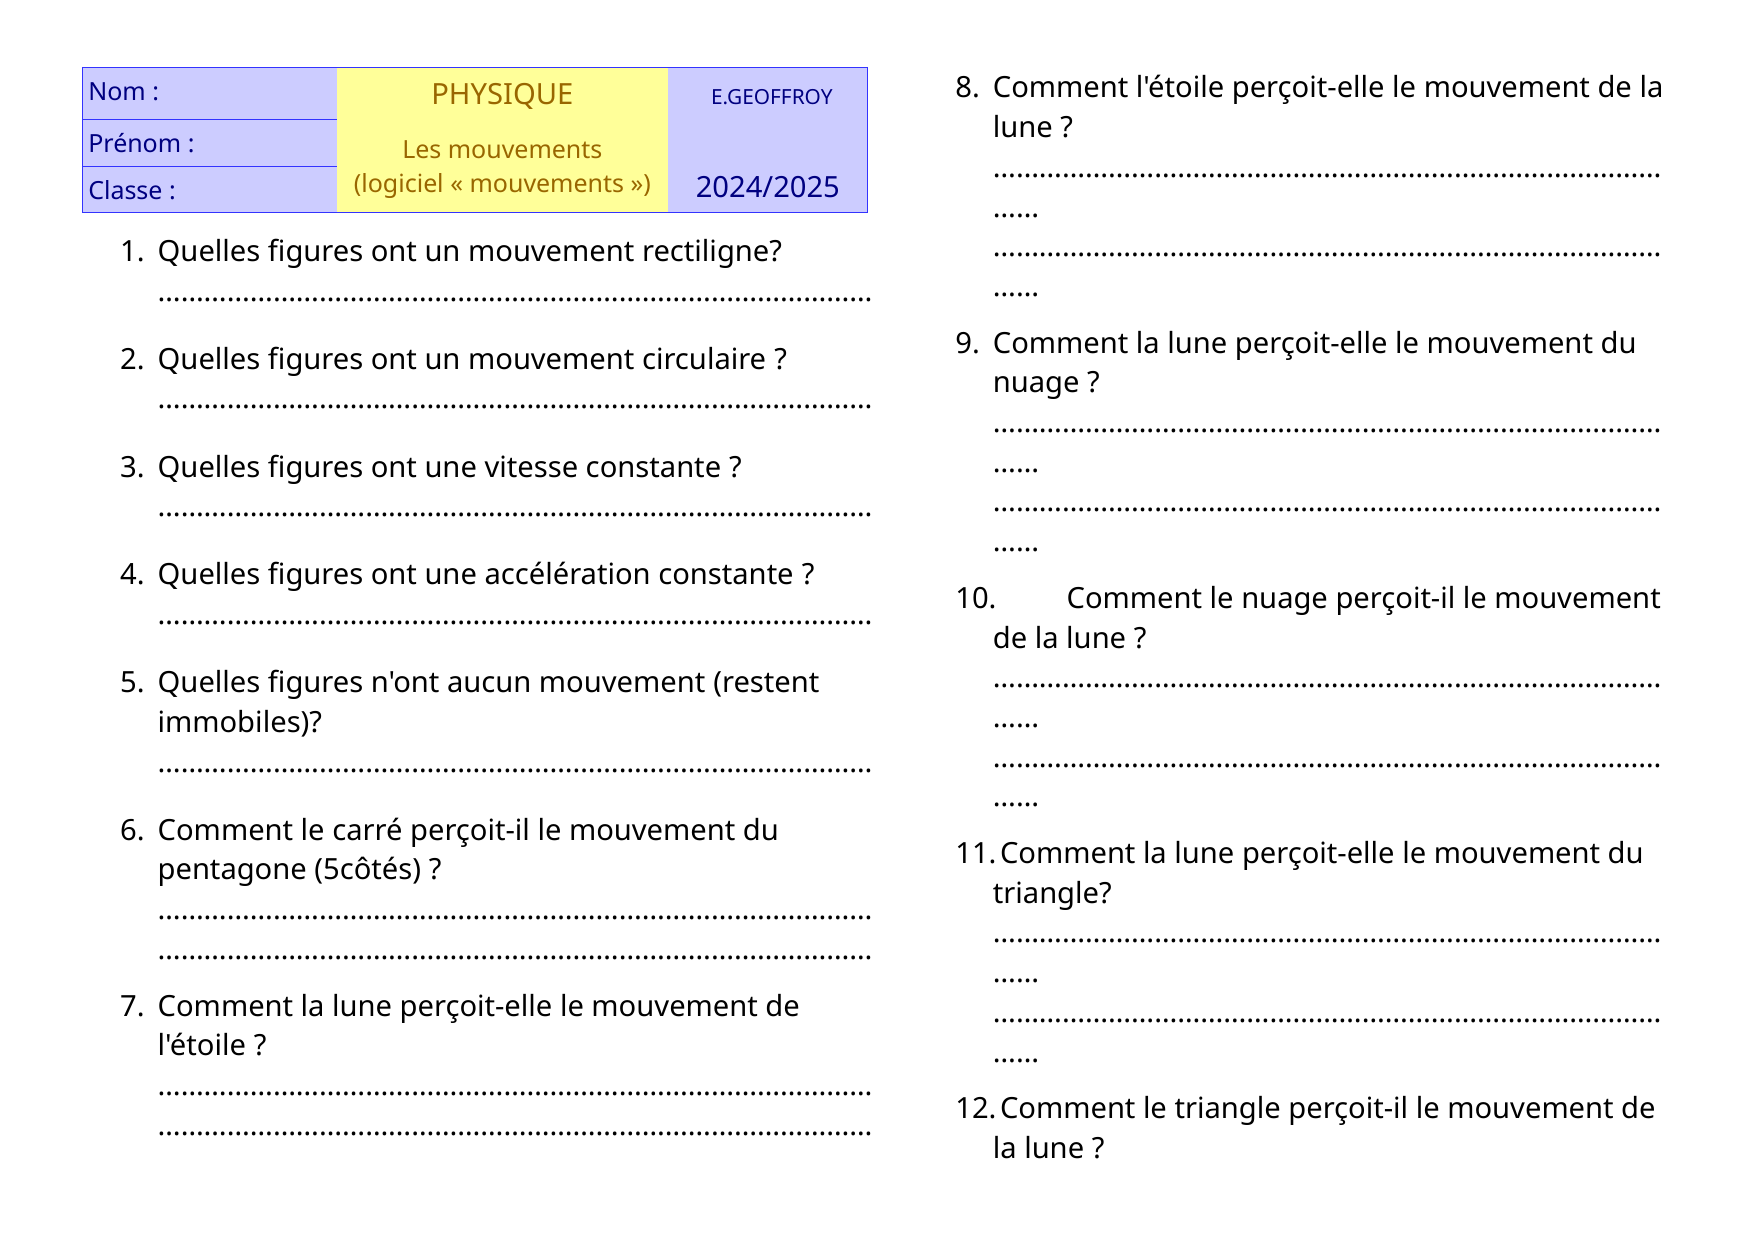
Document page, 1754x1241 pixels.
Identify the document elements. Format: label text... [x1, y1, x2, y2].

list ………………………………………………………………………………… [120, 1104, 883, 1143]
list ………………………………………………………………………………… [955, 481, 1683, 560]
table_header Nom : [83, 68, 337, 119]
table_cell 2024/2025 [668, 119, 867, 212]
table_cell Les mouvements (logiciel « mouvements ») [337, 119, 668, 212]
list ………………………………………………………………………………… [955, 401, 1683, 481]
list Quelles figures ont une accélération constante ? [120, 554, 883, 593]
list Comment le triangle perçoit-il le mouvement de la lune ? [955, 1088, 1683, 1167]
table_cell Prénom : [83, 120, 337, 166]
table_header E.GEOFFROY [668, 68, 867, 119]
list ………………………………………………………………………………… [120, 593, 883, 633]
list Comment la lune perçoit-elle le mouvement du triangle? [955, 832, 1683, 912]
list ………………………………………………………………………………… [955, 146, 1683, 226]
list ………………………………………………………………………………… [955, 736, 1683, 815]
list ………………………………………………………………………………… [955, 991, 1683, 1071]
list Comment le nuage perçoit-il le mouvement de la lune ? [955, 577, 1683, 657]
list ………………………………………………………………………………… [120, 1064, 883, 1104]
list ………………………………………………………………………………… [955, 912, 1683, 991]
list ………………………………………………………………………………… [120, 888, 883, 928]
list ………………………………………………………………………………… [120, 378, 883, 417]
list ………………………………………………………………………………… [120, 270, 883, 309]
list ………………………………………………………………………………… [120, 741, 883, 781]
table_cell Classe : [83, 167, 337, 212]
list ………………………………………………………………………………… [955, 226, 1683, 305]
list Comment la lune perçoit-elle le mouvement de l'étoile ? [120, 985, 883, 1064]
list Comment la lune perçoit-elle le mouvement du nuage ? [955, 322, 1683, 401]
list ………………………………………………………………………………… [120, 928, 883, 968]
list Quelles figures ont un mouvement rectiligne? [120, 230, 883, 270]
list ………………………………………………………………………………… [955, 657, 1683, 736]
list Quelles figures ont un mouvement circulaire ? [120, 338, 883, 378]
table_header PHYSIQUE [337, 68, 668, 119]
list Comment le carré perçoit-il le mouvement du pentagone (5côtés) ? [120, 809, 883, 888]
list Quelles figures ont une vitesse constante ? [120, 446, 883, 486]
list Comment l'étoile perçoit-elle le mouvement de la lune ? [955, 67, 1683, 146]
list Quelles figures n'ont aucun mouvement (restent immobiles)? [120, 661, 883, 741]
list ………………………………………………………………………………… [120, 486, 883, 525]
